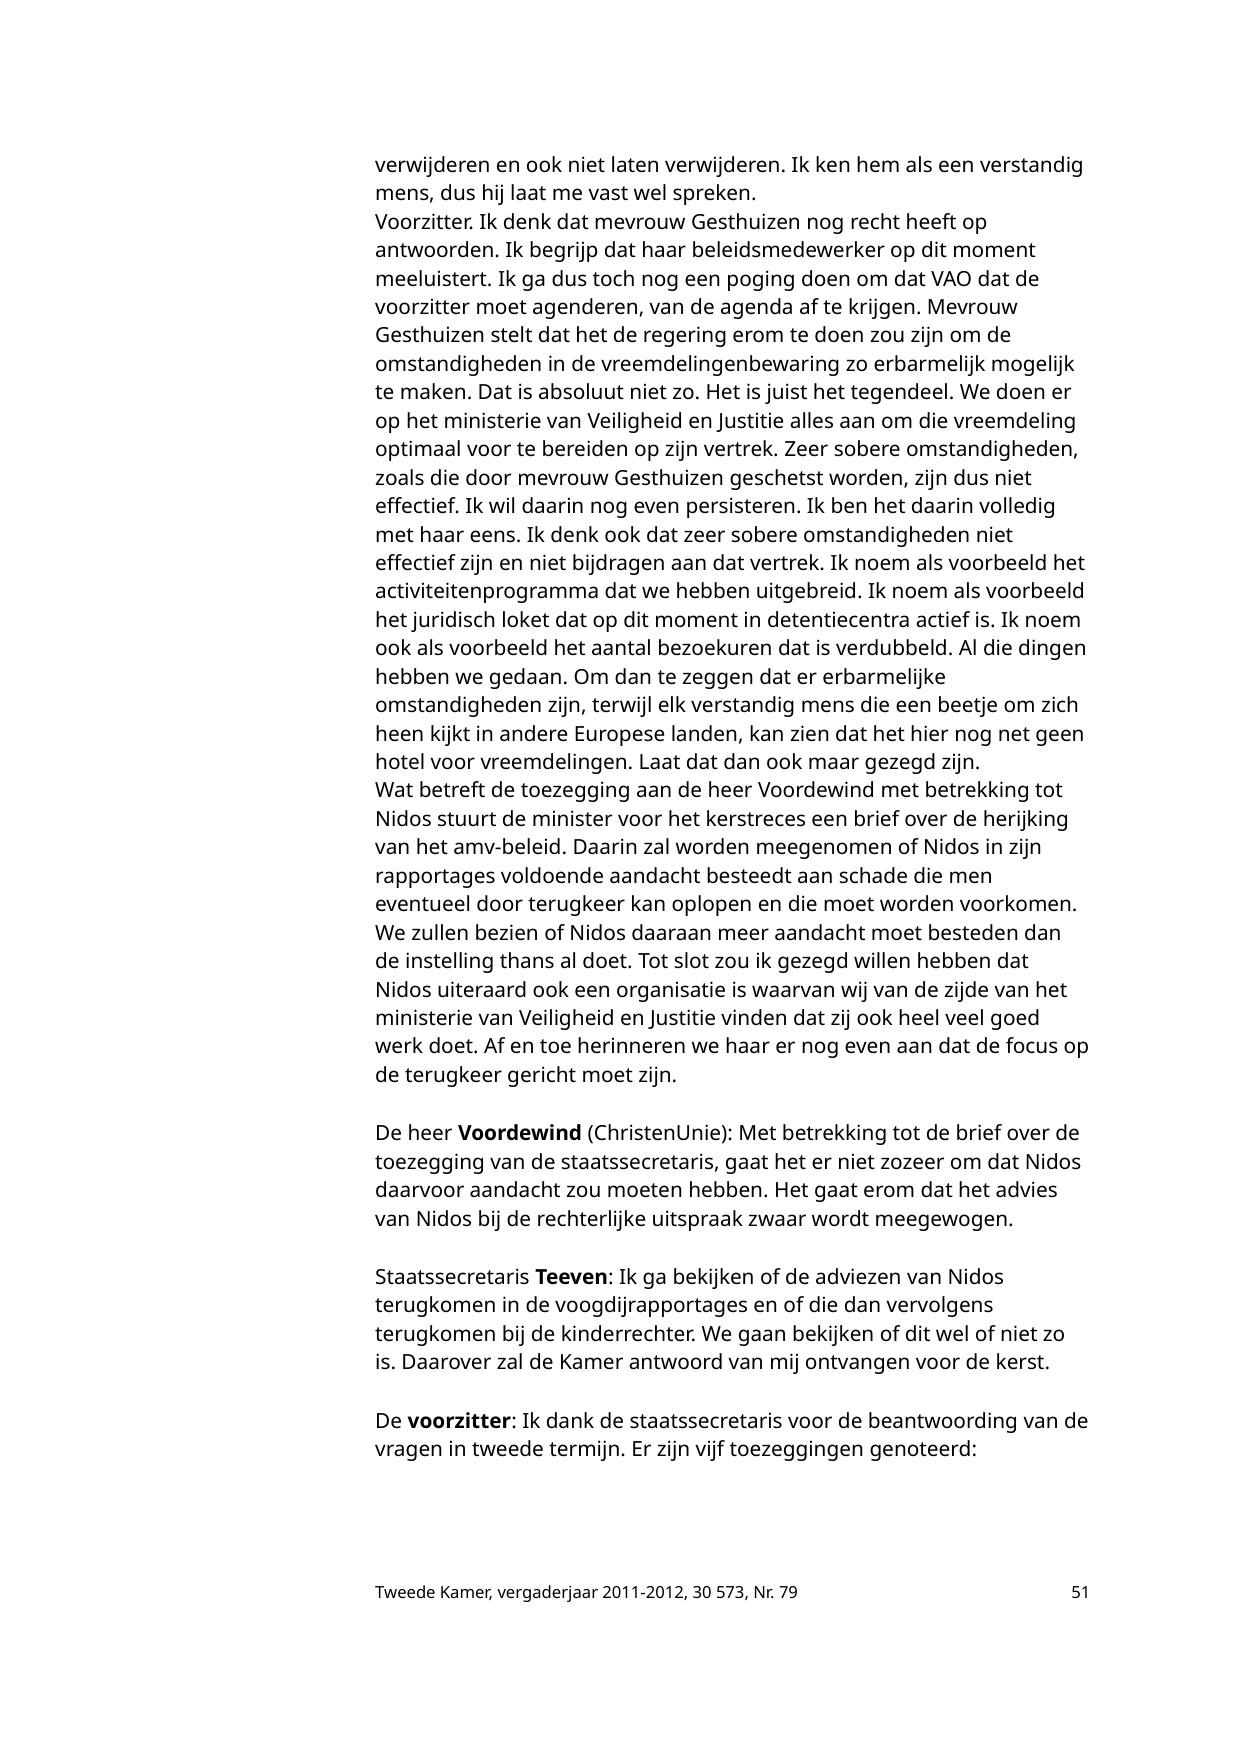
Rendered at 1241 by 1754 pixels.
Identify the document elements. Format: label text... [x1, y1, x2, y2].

text De heer Voordewind (ChristenUnie): Met betrekking tot de brief over de toezegging van de staatssecretaris, gaat het er niet zozeer om dat Nidos daarvoor aandacht zou moeten hebben. Het gaat erom dat het advies van Nidos bij de rechterlijke uitspraak zwaar wordt meegewogen. [375, 1118, 1090, 1232]
text Voorzitter. Ik denk dat mevrouw Gesthuizen nog recht heeft op antwoorden. Ik begrijp dat haar beleidsmedewerker op dit moment meeluistert. Ik ga dus toch nog een poging doen om dat VAO dat de voorzitter moet agenderen, van de agenda af te krijgen. Mevrouw Gesthuizen stelt dat het de regering erom te doen zou zijn om de omstandigheden in de vreemdelingenbewaring zo erbarmelijk mogelijk te maken. Dat is absoluut niet zo. Het is juist het tegendeel. We doen er op het ministerie van Veiligheid en Justitie alles aan om die vreemdeling optimaal voor te bereiden op zijn vertrek. Zeer sobere omstandigheden, zoals die door mevrouw Gesthuizen geschetst worden, zijn dus niet effectief. Ik wil daarin nog even persisteren. Ik ben het daarin volledig met haar eens. Ik denk ook dat zeer sobere omstandigheden niet effectief zijn en niet bijdragen aan dat vertrek. Ik noem als voorbeeld het activiteitenprogramma dat we hebben uitgebreid. Ik noem als voorbeeld het juridisch loket dat op dit moment in detentiecentra actief is. Ik noem ook als voorbeeld het aantal bezoekuren dat is verdubbeld. Al die dingen hebben we gedaan. Om dan te zeggen dat er erbarmelijke omstandigheden zijn, terwijl elk verstandig mens die een beetje om zich heen kijkt in andere Europese landen, kan zien dat het hier nog net geen hotel voor vreemdelingen. Laat dat dan ook maar gezegd zijn. [375, 207, 1090, 776]
text Staatssecretaris Teeven: Ik ga bekijken of de adviezen van Nidos terugkomen in de voogdijrapportages en of die dan vervolgens terugkomen bij de kinderrechter. We gaan bekijken of dit wel of niet zo is. Daarover zal de Kamer antwoord van mij ontvangen voor de kerst. [375, 1262, 1090, 1376]
text Wat betreft de toezegging aan de heer Voordewind met betrekking tot Nidos stuurt de minister voor het kerstreces een brief over de herijking van het amv-beleid. Daarin zal worden meegenomen of Nidos in zijn rapportages voldoende aandacht besteedt aan schade die men eventueel door terugkeer kan oplopen en die moet worden voorkomen. We zullen bezien of Nidos daaraan meer aandacht moet besteden dan de instelling thans al doet. Tot slot zou ik gezegd willen hebben dat Nidos uiteraard ook een organisatie is waarvan wij van de zijde van het ministerie van Veiligheid en Justitie vinden dat zij ook heel veel goed werk doet. Af en toe herinneren we haar er nog even aan dat de focus op de terugkeer gericht moet zijn. [375, 776, 1090, 1088]
text verwijderen en ook niet laten verwijderen. Ik ken hem als een verstandig mens, dus hij laat me vast wel spreken. [375, 150, 1090, 207]
text De voorzitter: Ik dank de staatssecretaris voor de beantwoording van de vragen in tweede termijn. Er zijn vijf toezeggingen genoteerd: [375, 1406, 1090, 1463]
